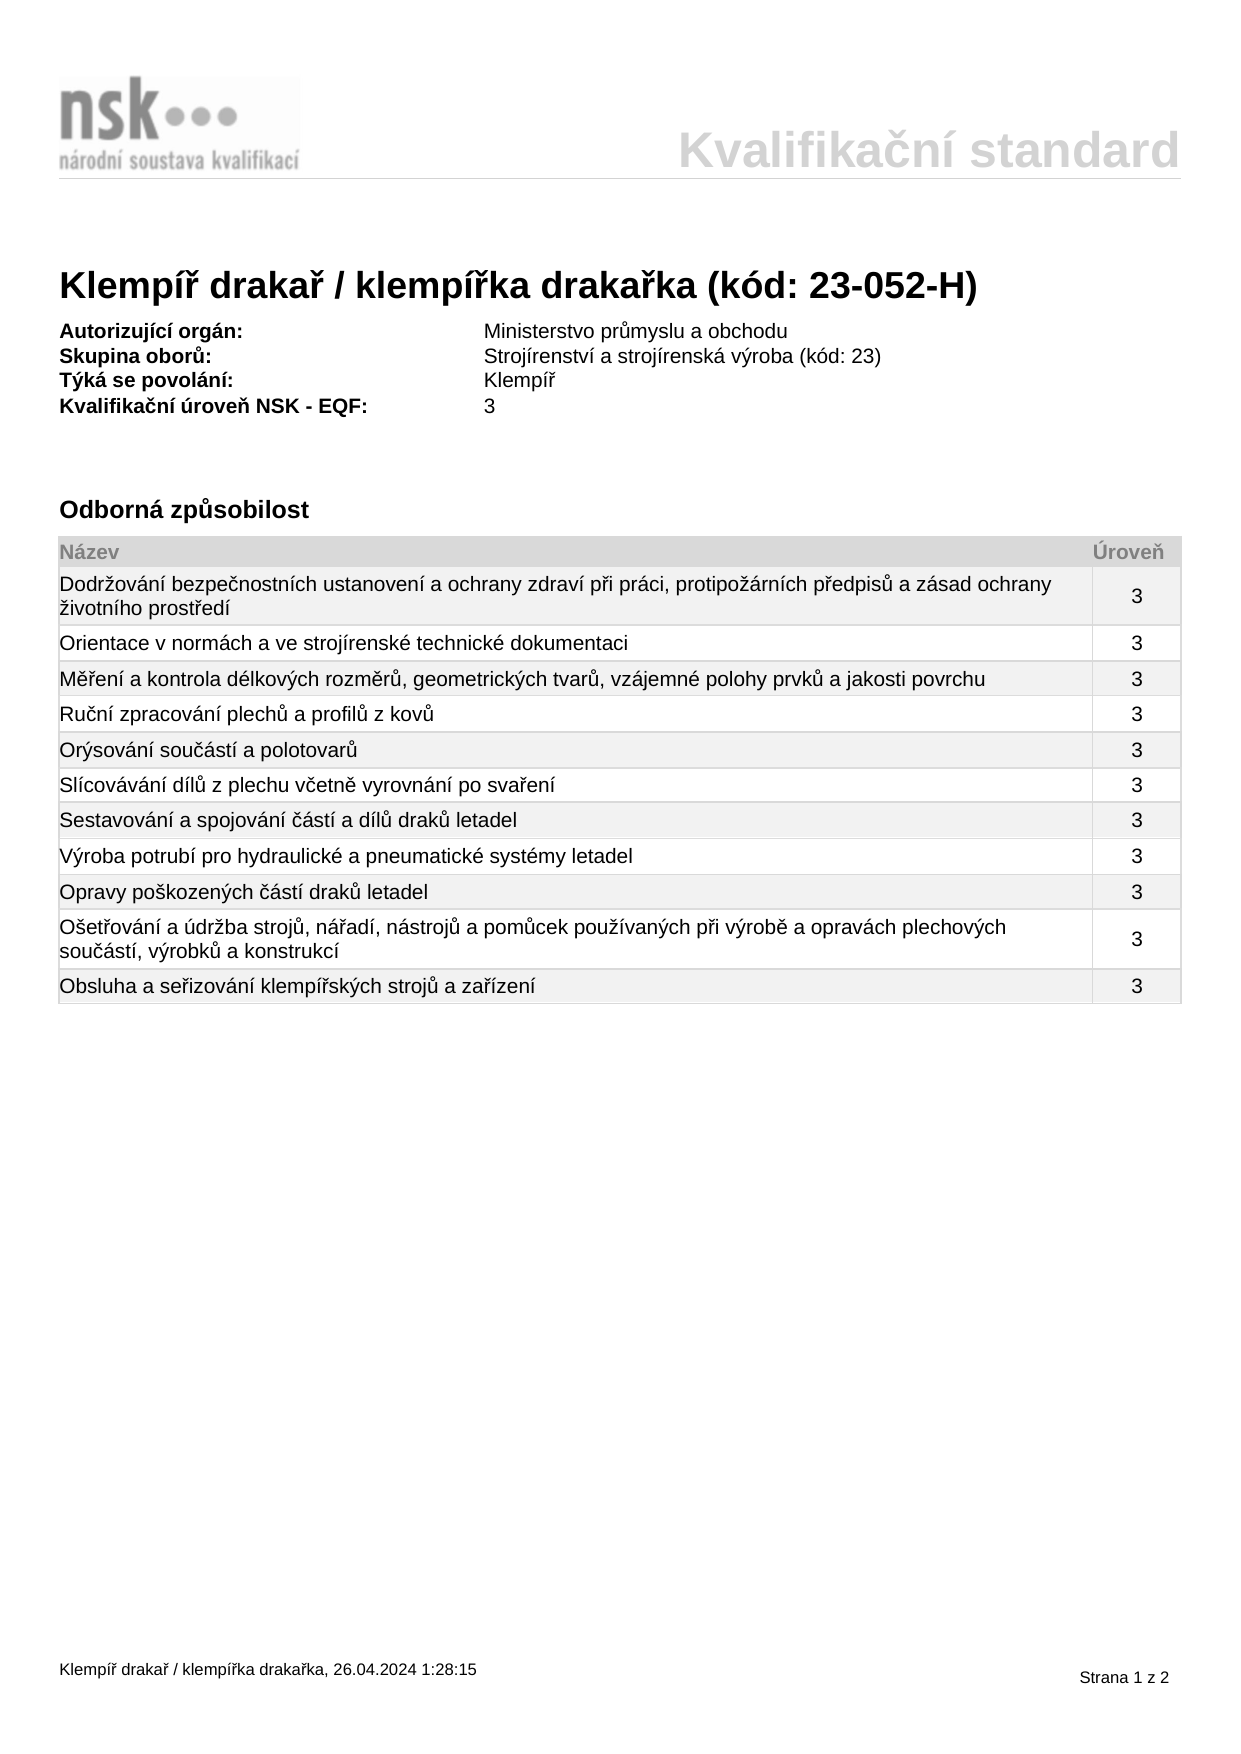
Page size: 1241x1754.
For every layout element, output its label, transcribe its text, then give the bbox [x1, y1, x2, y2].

table_cell 3 [1093, 803, 1180, 837]
table_cell [626, 307, 862, 319]
table_cell [59, 1303, 483, 1481]
table_cell [484, 172, 620, 178]
table_cell [862, 1303, 1093, 1481]
table_cell Odborná způsobilost [59, 489, 1181, 524]
table_cell Klempíř drakař / klempířka drakařka (kód: 23-052-H) [59, 224, 1181, 307]
table_cell [626, 524, 862, 536]
table_cell [626, 418, 862, 489]
table_cell [862, 196, 1093, 224]
table_cell Skupina oborů: [59, 344, 483, 368]
table_cell Strojírenství a strojírenská výroba (kód: 23) [484, 344, 1181, 368]
table_cell [1169, 524, 1181, 536]
table_cell [620, 1481, 626, 1659]
table_cell 3 [1093, 769, 1180, 801]
table_cell [484, 418, 620, 489]
table_cell 3 [1093, 733, 1180, 767]
table_cell Ruční zpracování plechů a profilů z kovů [60, 696, 1092, 731]
table_cell [620, 307, 626, 319]
table_cell Strana 1 z 2 [862, 1660, 1169, 1696]
table_cell [1093, 1481, 1169, 1659]
table_cell [59, 1004, 483, 1302]
table_cell [59, 524, 483, 536]
table_cell 3 [1093, 910, 1180, 968]
table_cell [1169, 307, 1181, 319]
table_cell [620, 196, 626, 224]
table_cell [620, 1004, 626, 1302]
table_cell [59, 179, 1181, 196]
table_cell [59, 307, 483, 319]
table_cell Opravy poškozených částí draků letadel [60, 875, 1092, 908]
table_cell [1169, 418, 1181, 489]
table_cell Úroveň [1093, 537, 1180, 566]
table_cell Orýsování součástí a polotovarů [60, 733, 1092, 767]
table_cell [1093, 196, 1169, 224]
table_cell Klempíř [484, 368, 1181, 393]
table_cell Ošetřování a údržba strojů, nářadí, nástrojů a pomůcek používaných při výrobě a opravách plechových součástí, výrobků a konstrukcí [60, 910, 1092, 968]
table_cell [620, 524, 626, 536]
table_cell Klempíř drakař / klempířka drakařka, 26.04.2024 1:28:15 [59, 1660, 862, 1696]
table_cell [1093, 1303, 1169, 1481]
table_cell [1169, 1481, 1181, 1659]
table_cell [1093, 418, 1169, 489]
table_cell Sestavování a spojování částí a dílů draků letadel [60, 803, 1092, 837]
table_cell [626, 196, 862, 224]
table_cell 3 [1093, 970, 1180, 1002]
table_cell Autorizující orgán: [59, 319, 483, 343]
table_cell [862, 524, 1093, 536]
table_cell 3 [1093, 875, 1180, 908]
table_cell [1093, 524, 1169, 536]
table_cell [1093, 307, 1169, 319]
table_cell [1169, 1660, 1181, 1696]
table_cell 3 [1093, 839, 1180, 873]
picture [58, 59, 621, 172]
table_cell [620, 1303, 626, 1481]
table_cell Výroba potrubí pro hydraulické a pneumatické systémy letadel [60, 839, 1092, 873]
table_cell Obsluha a seřizování klempířských strojů a zařízení [60, 970, 1092, 1002]
table_cell [59, 172, 483, 178]
table_cell Kvalifikační úroveň NSK - EQF: [59, 394, 483, 417]
table_cell [626, 1303, 862, 1481]
table_cell 3 [1093, 567, 1180, 624]
table_header Kvalifikační standard [626, 59, 1181, 178]
table_cell [862, 1481, 1093, 1659]
table_cell [484, 1004, 620, 1302]
table_cell 3 [1093, 696, 1180, 731]
table_cell 3 [484, 394, 1181, 417]
table_cell 3 [1093, 626, 1180, 660]
table_cell Týká se povolání: [59, 368, 483, 392]
table_cell 3 [1093, 662, 1180, 695]
table_cell Ministerstvo průmyslu a obchodu [484, 319, 1181, 344]
table_cell [59, 196, 483, 224]
table_cell [1169, 1303, 1181, 1481]
table_cell [626, 1481, 862, 1659]
table_cell [1169, 1004, 1181, 1302]
table_cell [484, 196, 620, 224]
table_cell [484, 524, 620, 536]
table_cell Název [60, 537, 1092, 566]
table_cell [484, 307, 620, 319]
table_header [621, 59, 626, 172]
table_cell [862, 307, 1093, 319]
table_cell [862, 1004, 1093, 1302]
table_cell [59, 418, 483, 489]
table_cell Slícovávání dílů z plechu včetně vyrovnání po svaření [60, 769, 1092, 801]
table_cell [484, 1303, 620, 1481]
table_cell [1169, 196, 1181, 224]
table_cell [626, 1004, 862, 1302]
table_cell Orientace v normách a ve strojírenské technické dokumentaci [60, 626, 1092, 660]
table_cell [620, 418, 626, 489]
table_cell Dodržování bezpečnostních ustanovení a ochrany zdraví při práci, protipožárních předpisů a zásad ochrany životního prostředí [60, 567, 1092, 624]
table_cell [59, 1481, 483, 1659]
table_cell [862, 418, 1093, 489]
table_cell Měření a kontrola délkových rozměrů, geometrických tvarů, vzájemné polohy prvků a jakosti povrchu [60, 662, 1092, 695]
table_cell [484, 1481, 620, 1659]
table_cell [1093, 1004, 1169, 1302]
